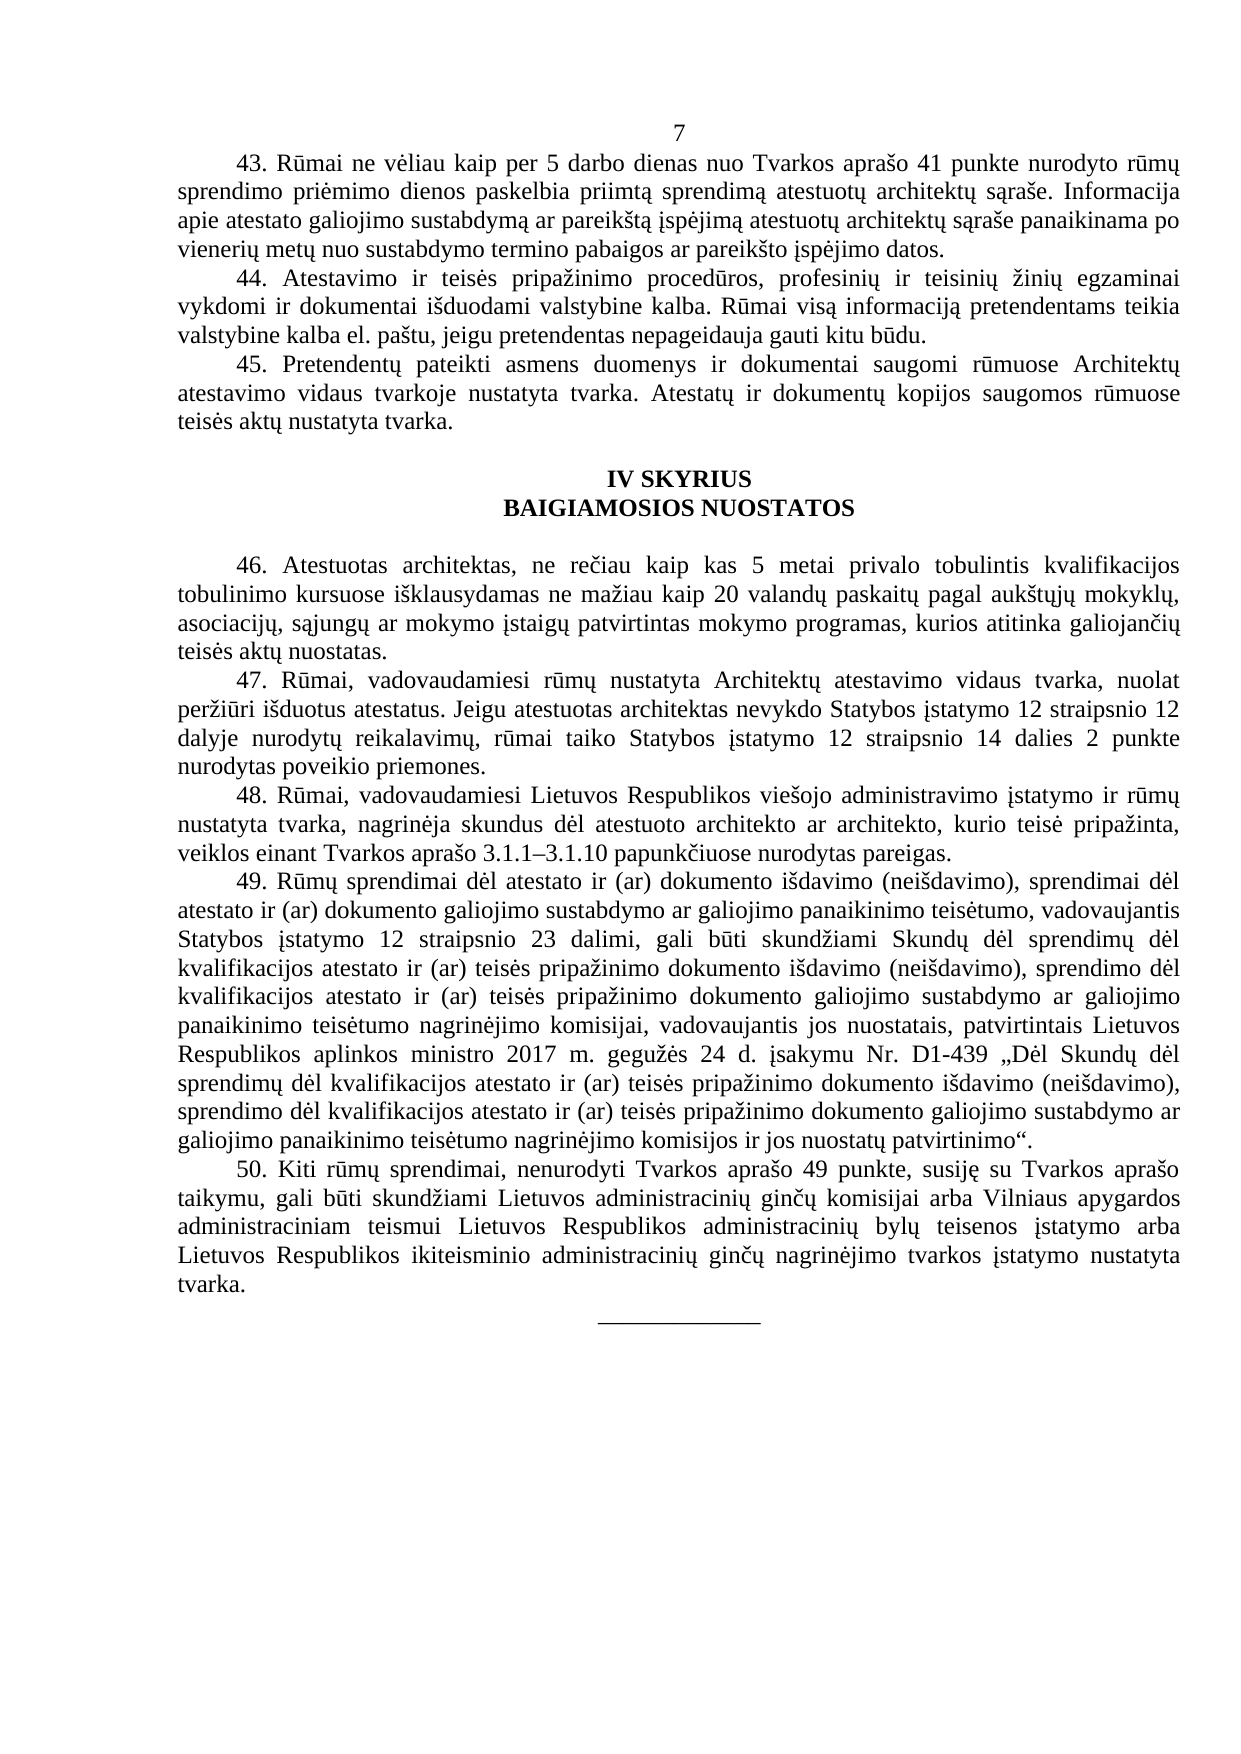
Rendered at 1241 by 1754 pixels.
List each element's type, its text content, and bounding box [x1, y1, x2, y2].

text 47. Rūmai, vadovaudamiesi rūmų nustatyta Architektų atestavimo vidaus tvarka, nuolat peržiūri išduotus atestatus. Jeigu atestuotas architektas nevykdo Statybos įstatymo 12 straipsnio 12 dalyje nurodytų reikalavimų, rūmai taiko Statybos įstatymo 12 straipsnio 14 dalies 2 punkte nurodytas poveikio priemones. [177, 665, 1181, 780]
text 44. Atestavimo ir teisės pripažinimo procedūros, profesinių ir teisinių žinių egzaminai vykdomi ir dokumentai išduodami valstybine kalba. Rūmai visą informaciją pretendentams teikia valstybine kalba el. paštu, jeigu pretendentas nepageidauja gauti kitu būdu. [177, 263, 1181, 349]
text 46. Atestuotas architektas, ne rečiau kaip kas 5 metai privalo tobulintis kvalifikacijos tobulinimo kursuose išklausydamas ne mažiau kaip 20 valandų paskaitų pagal aukštųjų mokyklų, asociacijų, sąjungų ar mokymo įstaigų patvirtintas mokymo programas, kurios atitinka galiojančių teisės aktų nuostatas. [177, 550, 1181, 665]
text _____________ [177, 1298, 1181, 1326]
text 50. Kiti rūmų sprendimai, nenurodyti Tvarkos aprašo 49 punkte, susiję su Tvarkos aprašo taikymu, gali būti skundžiami Lietuvos administracinių ginčų komisijai arba Vilniaus apygardos administraciniam teismui Lietuvos Respublikos administracinių bylų teisenos įstatymo arba Lietuvos Respublikos ikiteisminio administracinių ginčų nagrinėjimo tvarkos įstatymo nustatyta tvarka. [177, 1154, 1181, 1298]
text IV SKYRIUS [177, 464, 1181, 493]
text 49. Rūmų sprendimai dėl atestato ir (ar) dokumento išdavimo (neišdavimo), sprendimai dėl atestato ir (ar) dokumento galiojimo sustabdymo ar galiojimo panaikinimo teisėtumo, vadovaujantis Statybos įstatymo 12 straipsnio 23 dalimi, gali būti skundžiami Skundų dėl sprendimų dėl kvalifikacijos atestato ir (ar) teisės pripažinimo dokumento išdavimo (neišdavimo), sprendimo dėl kvalifikacijos atestato ir (ar) teisės pripažinimo dokumento galiojimo sustabdymo ar galiojimo panaikinimo teisėtumo nagrinėjimo komisijai, vadovaujantis jos nuostatais, patvirtintais Lietuvos Respublikos aplinkos ministro 2017 m. gegužės 24 d. įsakymu Nr. D1-439 „Dėl Skundų dėl sprendimų dėl kvalifikacijos atestato ir (ar) teisės pripažinimo dokumento išdavimo (neišdavimo), sprendimo dėl kvalifikacijos atestato ir (ar) teisės pripažinimo dokumento galiojimo sustabdymo ar galiojimo panaikinimo teisėtumo nagrinėjimo komisijos ir jos nuostatų patvirtinimo“. [177, 866, 1181, 1154]
text 43. Rūmai ne vėliau kaip per 5 darbo dienas nuo Tvarkos aprašo 41 punkte nurodyto rūmų sprendimo priėmimo dienos paskelbia priimtą sprendimą atestuotų architektų sąraše. Informacija apie atestato galiojimo sustabdymą ar pareikštą įspėjimą atestuotų architektų sąraše panaikinama po vienerių metų nuo sustabdymo termino pabaigos ar pareikšto įspėjimo datos. [177, 148, 1181, 263]
text BAIGIAMOSIOS NUOSTATOS [177, 493, 1181, 521]
text 45. Pretendentų pateikti asmens duomenys ir dokumentai saugomi rūmuose Architektų atestavimo vidaus tvarkoje nustatyta tvarka. Atestatų ir dokumentų kopijos saugomos rūmuose teisės aktų nustatyta tvarka. [177, 349, 1181, 435]
text 48. Rūmai, vadovaudamiesi Lietuvos Respublikos viešojo administravimo įstatymo ir rūmų nustatyta tvarka, nagrinėja skundus dėl atestuoto architekto ar architekto, kurio teisė pripažinta, veiklos einant Tvarkos aprašo 3.1.1–3.1.10 papunkčiuose nurodytas pareigas. [177, 780, 1181, 866]
